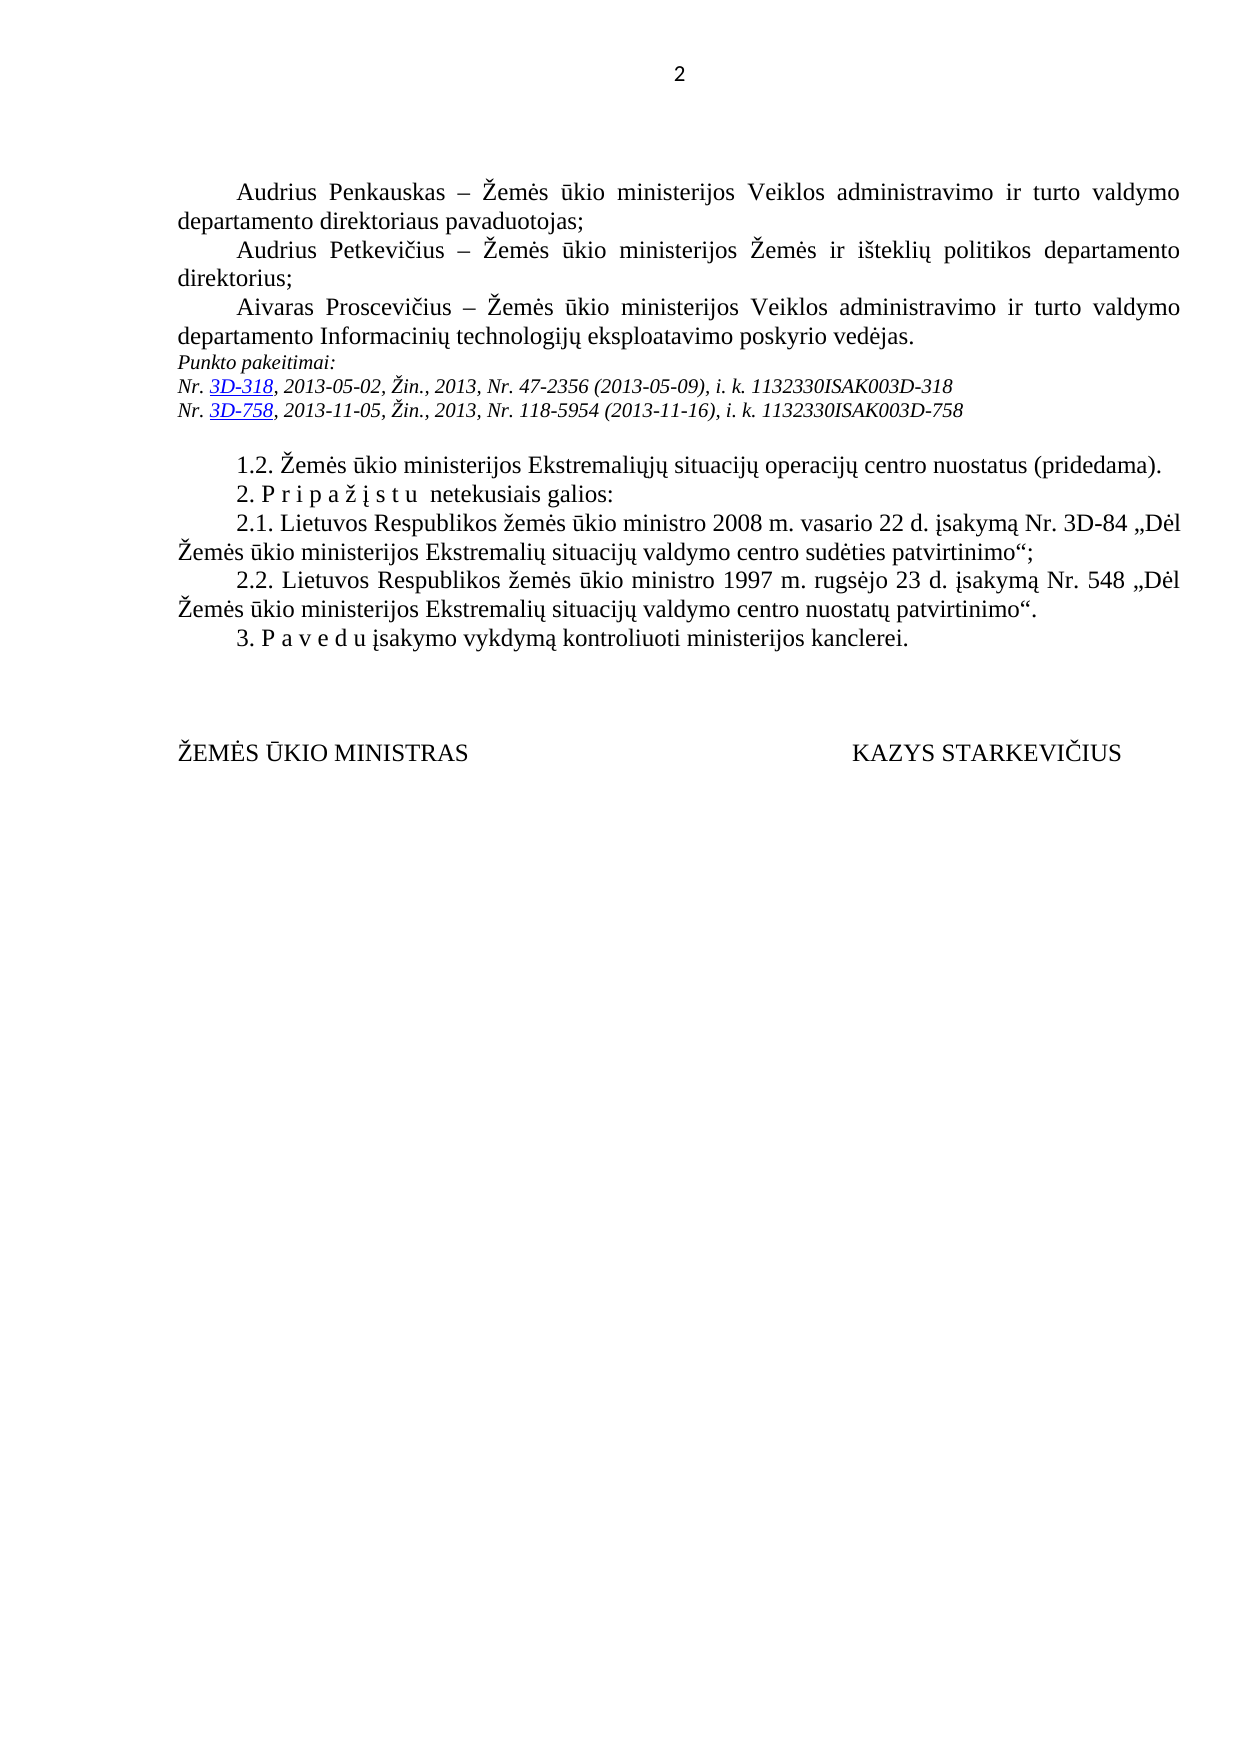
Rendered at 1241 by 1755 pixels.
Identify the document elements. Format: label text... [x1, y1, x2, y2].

text Audrius Petkevičius – Žemės ūkio ministerijos Žemės ir išteklių politikos departamento direktorius; [177, 235, 1181, 292]
text Nr. 3D-318, 2013-05-02, Žin., 2013, Nr. 47-2356 (2013-05-09), i. k. 1132330ISAK003D-318 [177, 374, 1181, 398]
text 2.2. Lietuvos Respublikos žemės ūkio ministro 1997 m. rugsėjo 23 d. įsakymą Nr. 548 „Dėl Žemės ūkio ministerijos ekstremalių situacijų valdymo centro nuostatų patvirtinimo“. [177, 566, 1181, 623]
text Aivaras Proscevičius – Žemės ūkio ministerijos Veiklos administravimo ir turto valdymo departamento Informacinių technologijų eksploatavimo poskyrio vedėjas. [177, 292, 1181, 350]
text Audrius Penkauskas – Žemės ūkio ministerijos Veiklos administravimo ir turto valdymo departamento direktoriaus pavaduotojas; [177, 177, 1181, 235]
text 2. P r i p a ž į s t u netekusiais galios: [177, 479, 1181, 508]
text 2.1. Lietuvos Respublikos žemės ūkio ministro 2008 m. vasario 22 d. įsakymą Nr. 3D-84 „Dėl Žemės ūkio ministerijos Ekstremalių situacijų valdymo centro sudėties patvirtinimo“; [177, 508, 1181, 566]
text Punkto pakeitimai: [177, 350, 1181, 374]
text Žemės ūkio ministras Kazys Starkevičius [177, 738, 1181, 767]
text 1.2. Žemės ūkio ministerijos Ekstremaliųjų situacijų operacijų centro nuostatus (pridedama). [177, 451, 1181, 479]
text 3. P a v e d u įsakymo vykdymą kontroliuoti ministerijos kanclerei. [177, 623, 1181, 652]
text Nr. 3D-758, 2013-11-05, Žin., 2013, Nr. 118-5954 (2013-11-16), i. k. 1132330ISAK003D-758 [177, 398, 1181, 422]
